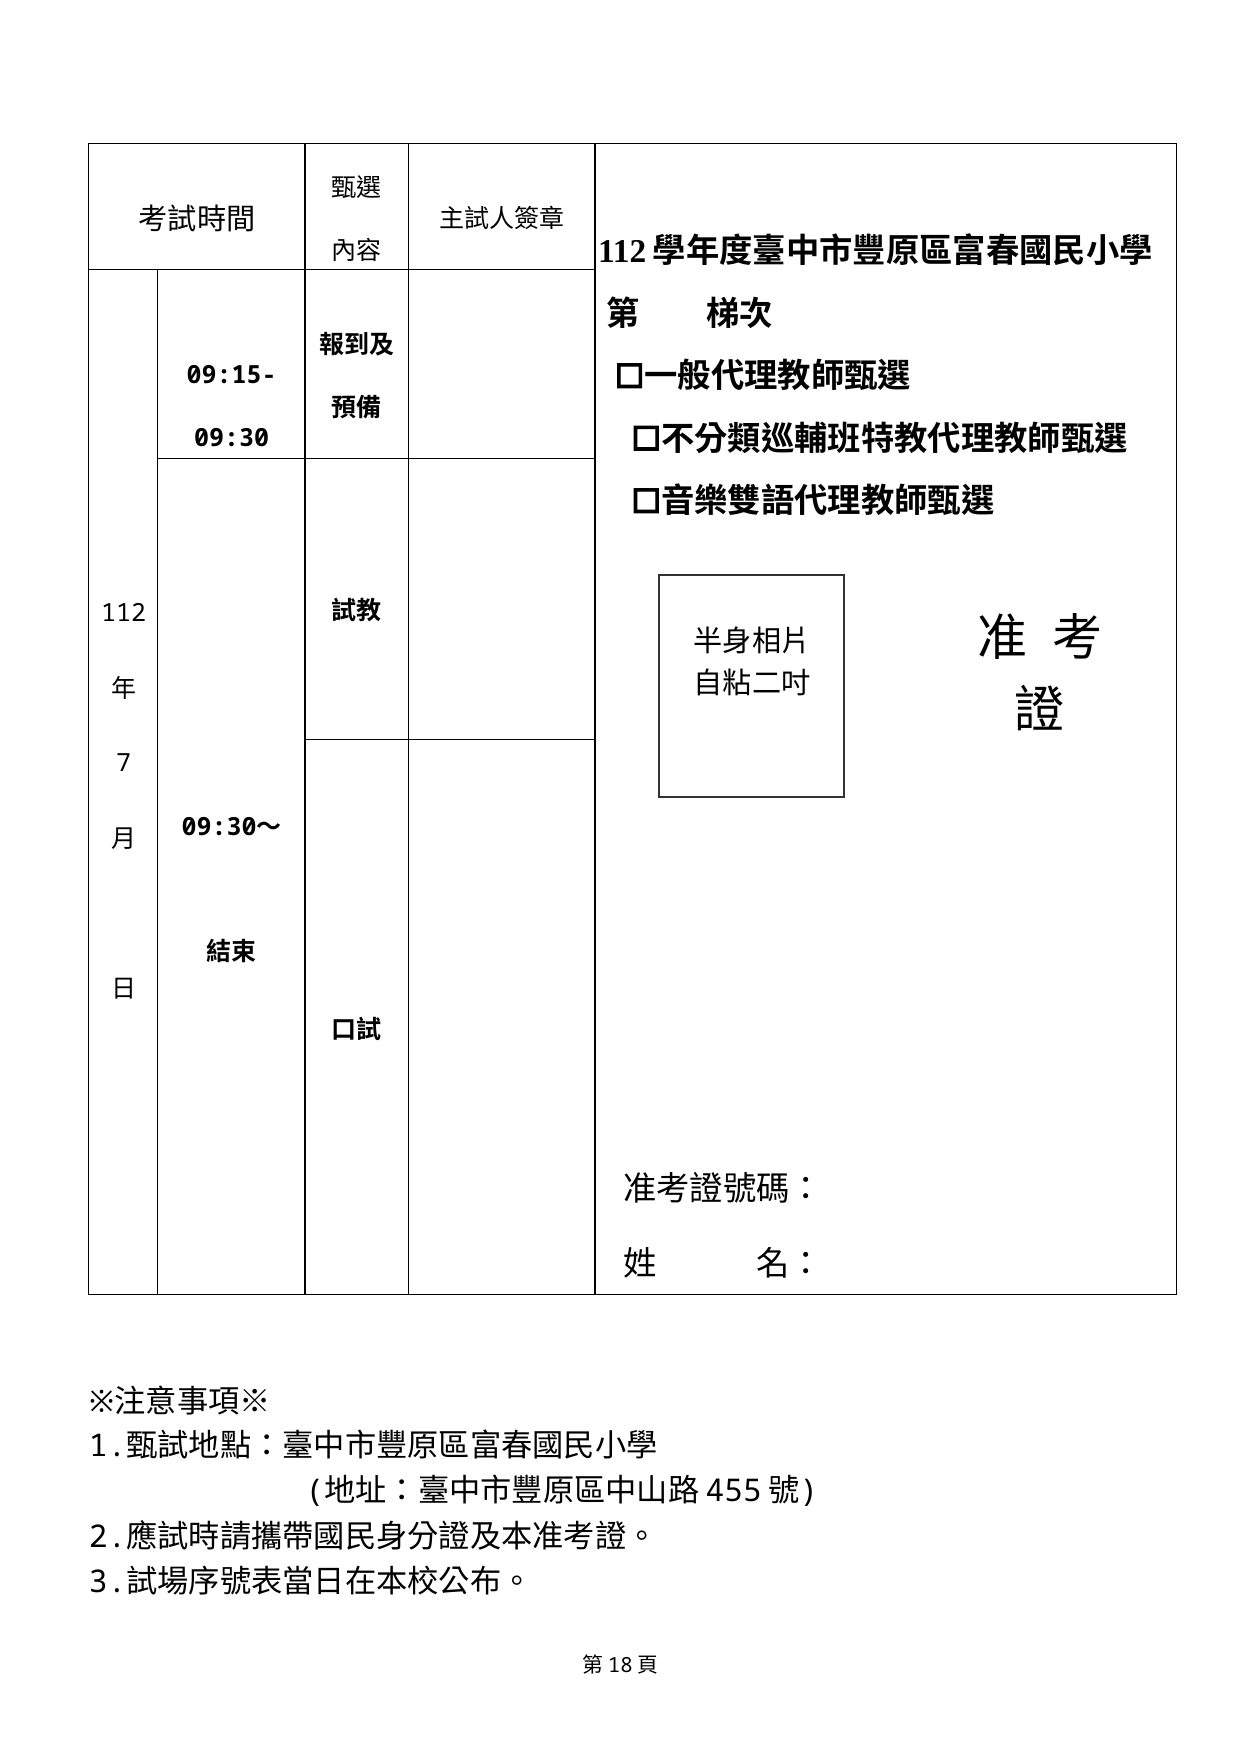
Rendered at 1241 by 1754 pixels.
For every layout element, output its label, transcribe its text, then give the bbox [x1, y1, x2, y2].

table_header 甄選 內容 [306, 144, 408, 269]
table_cell 09:30～ 結束 [158, 459, 304, 1294]
table_cell 試教 [306, 459, 408, 738]
table_header 考試時間 [89, 144, 304, 269]
table_header 主試人簽章 [409, 144, 594, 269]
table_cell 報到及預備 [306, 270, 408, 458]
table_cell [409, 740, 594, 1294]
table_cell [409, 459, 594, 738]
table_cell 口試 [306, 740, 408, 1294]
text 3.試場序號表當日在本校公布。 [89, 1556, 1152, 1602]
table_header 112學年度臺中市豐原區富春國民小學 第 梯次 一般代理教師甄選 不分類巡輔班特教代理教師甄選 音樂雙語代理教師甄選 准考證號碼： 姓 名： [596, 144, 1176, 1294]
text (地址：臺中市豐原區中山路455號) [305, 1466, 1152, 1511]
text ※注意事項※ [89, 1358, 1152, 1420]
text 1.甄試地點：臺中市豐原區富春國民小學 [89, 1420, 1152, 1466]
table_cell 112 年 7 月 日 [89, 270, 157, 1294]
table_cell 09:15-09:30 [158, 270, 304, 458]
text 2.應試時請攜帶國民身分證及本准考證。 [89, 1511, 1152, 1556]
table_cell [409, 270, 594, 458]
